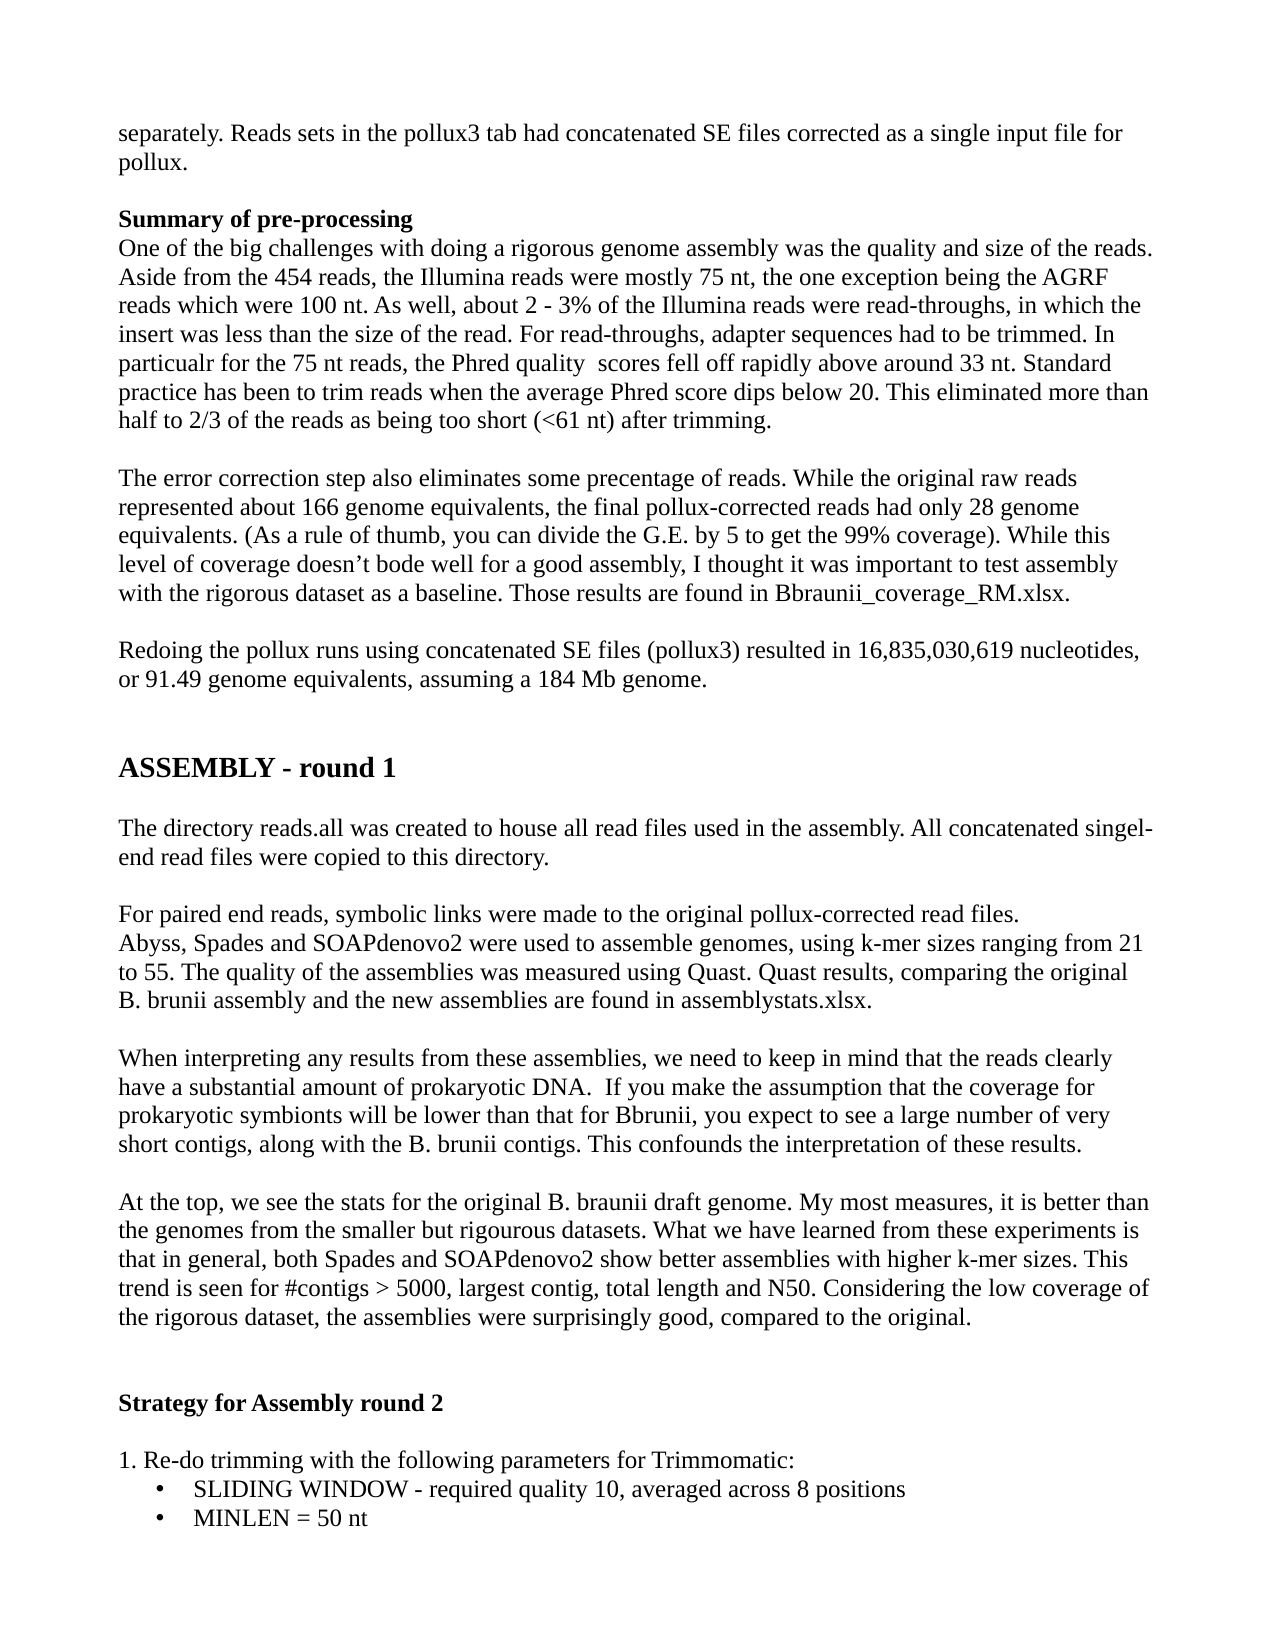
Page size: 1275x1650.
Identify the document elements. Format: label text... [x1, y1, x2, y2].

text separately. Reads sets in the pollux3 tab had concatenated SE files corrected as a single input file for pollux. [118, 118, 1157, 176]
text Summary of pre-processing [118, 204, 1157, 233]
text ASSEMBLY - round 1 [118, 751, 1157, 784]
text At the top, we see the stats for the original B. braunii draft genome. My most measures, it is better than the genomes from the smaller but rigourous datasets. What we have learned from these experiments is that in general, both Spades and SOAPdenovo2 show better assemblies with higher k-mer sizes. This trend is seen for #contigs > 5000, largest contig, total length and N50. Considering the low coverage of the rigorous dataset, the assemblies were surprisingly good, compared to the original. [118, 1187, 1157, 1330]
text For paired end reads, symbolic links were made to the original pollux-corrected read files. [118, 899, 1157, 928]
text When interpreting any results from these assemblies, we need to keep in mind that the reads clearly have a substantial amount of prokaryotic DNA. If you make the assumption that the coverage for prokaryotic symbionts will be lower than that for Bbrunii, you expect to see a large number of very short contigs, along with the B. brunii contigs. This confounds the interpretation of these results. [118, 1043, 1157, 1158]
list MINLEN = 50 nt [156, 1503, 1157, 1532]
text The directory reads.all was created to house all read files used in the assembly. All concatenated singel-end read files were copied to this directory. [118, 813, 1157, 870]
list SLIDING WINDOW - required quality 10, averaged across 8 positions [156, 1474, 1157, 1503]
text Strategy for Assembly round 2 [118, 1388, 1157, 1417]
text 1. Re-do trimming with the following parameters for Trimmomatic: [118, 1445, 1157, 1474]
text Redoing the pollux runs using concatenated SE files (pollux3) resulted in 16,835,030,619 nucleotides, or 91.49 genome equivalents, assuming a 184 Mb genome. [118, 636, 1157, 693]
text The error correction step also eliminates some precentage of reads. While the original raw reads represented about 166 genome equivalents, the final pollux-corrected reads had only 28 genome equivalents. (As a rule of thumb, you can divide the G.E. by 5 to get the 99% coverage). While this level of coverage doesn’t bode well for a good assembly, I thought it was important to test assembly with the rigorous dataset as a baseline. Those results are found in Bbraunii_coverage_RM.xlsx. [118, 463, 1157, 607]
text One of the big challenges with doing a rigorous genome assembly was the quality and size of the reads. Aside from the 454 reads, the Illumina reads were mostly 75 nt, the one exception being the AGRF reads which were 100 nt. As well, about 2 - 3% of the Illumina reads were read-throughs, in which the insert was less than the size of the read. For read-throughs, adapter sequences had to be trimmed. In particualr for the 75 nt reads, the Phred quality scores fell off rapidly above around 33 nt. Standard practice has been to trim reads when the average Phred score dips below 20. This eliminated more than half to 2/3 of the reads as being too short (<61 nt) after trimming. [118, 233, 1157, 434]
text Abyss, Spades and SOAPdenovo2 were used to assemble genomes, using k-mer sizes ranging from 21 to 55. The quality of the assemblies was measured using Quast. Quast results, comparing the original B. brunii assembly and the new assemblies are found in assemblystats.xlsx. [118, 928, 1157, 1014]
